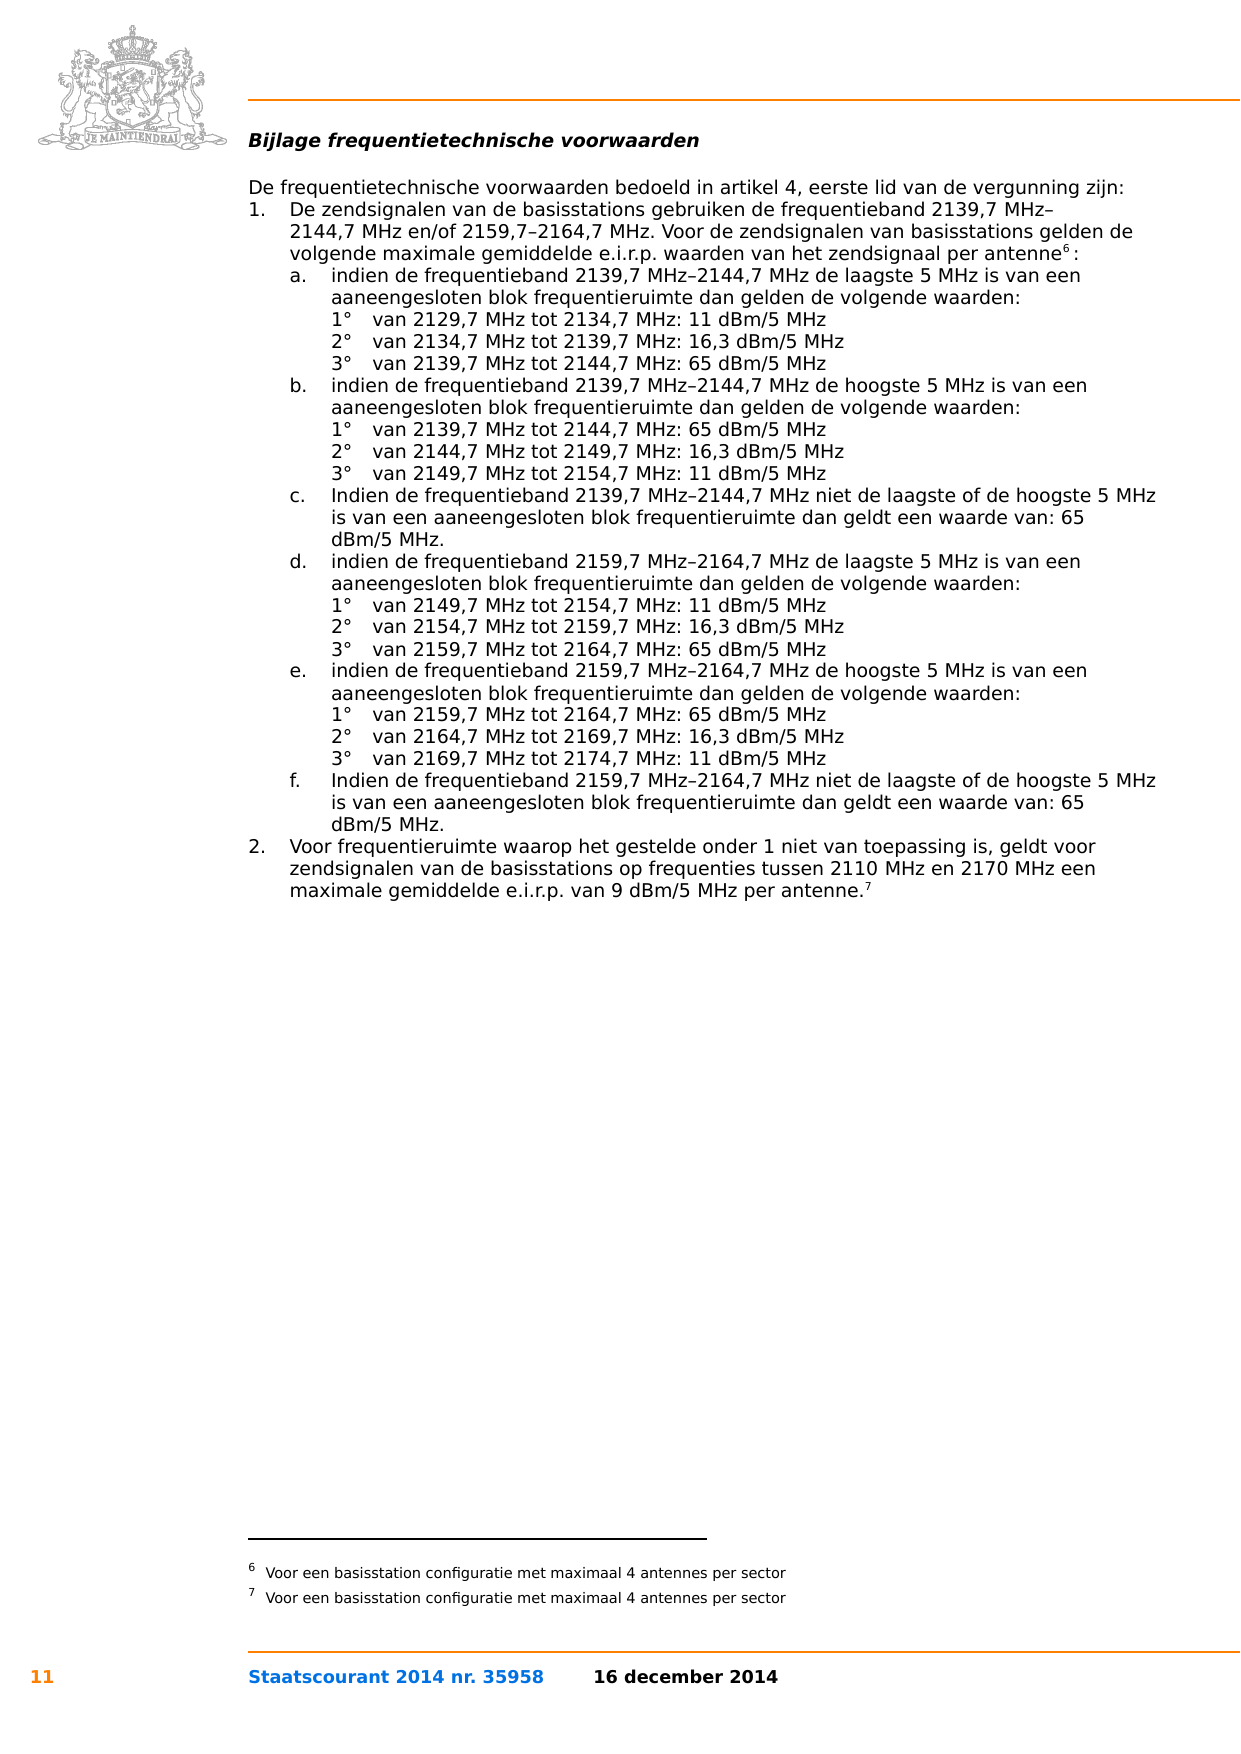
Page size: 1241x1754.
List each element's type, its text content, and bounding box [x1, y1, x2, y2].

text 1° van 2129,7 MHz tot 2134,7 MHz: 11 dBm/5 MHz [331, 309, 1163, 331]
text 3° van 2159,7 MHz tot 2164,7 MHz: 65 dBm/5 MHz [331, 638, 1163, 660]
text 2° van 2134,7 MHz tot 2139,7 MHz: 16,3 dBm/5 MHz [331, 331, 1163, 353]
text 3° van 2149,7 MHz tot 2154,7 MHz: 11 dBm/5 MHz [331, 463, 1163, 484]
text Voor een basisstation configuratie met maximaal 4 antennes per sector [248, 1561, 1163, 1583]
text 3° van 2169,7 MHz tot 2174,7 MHz: 11 dBm/5 MHz [331, 748, 1163, 770]
text b. indien de frequentieband 2139,7 MHz–2144,7 MHz de hoogste 5 MHz is van een aaneengesloten blok frequentieruimte dan gelden de volgende waarden: [289, 375, 1163, 419]
text 1° van 2159,7 MHz tot 2164,7 MHz: 65 dBm/5 MHz [331, 704, 1163, 726]
text 2. Voor frequentieruimte waarop het gestelde onder 1 niet van toepassing is, geldt voor zendsignalen van de basisstations op frequenties tussen 2110 MHz en 2170 MHz een maximale gemiddelde e.i.r.p. van 9 dBm/5 MHz per antenne. [248, 836, 1163, 902]
text 3° van 2139,7 MHz tot 2144,7 MHz: 65 dBm/5 MHz [331, 353, 1163, 375]
text 1. De zendsignalen van de basisstations gebruiken de frequentieband 2139,7 MHz–2144,7 MHz en/of 2159,7–2164,7 MHz. Voor de zendsignalen van basisstations gelden de volgende maximale gemiddelde e.i.r.p. waarden van het zendsignaal per antenne: [248, 199, 1163, 265]
text Voor een basisstation configuratie met maximaal 4 antennes per sector [248, 1586, 1163, 1608]
picture [38, 25, 227, 150]
text e. indien de frequentieband 2159,7 MHz–2164,7 MHz de hoogste 5 MHz is van een aaneengesloten blok frequentieruimte dan gelden de volgende waarden: [289, 660, 1163, 704]
text 1° van 2139,7 MHz tot 2144,7 MHz: 65 dBm/5 MHz [331, 419, 1163, 441]
text 2° van 2144,7 MHz tot 2149,7 MHz: 16,3 dBm/5 MHz [331, 441, 1163, 463]
text c. Indien de frequentieband 2139,7 MHz–2144,7 MHz niet de laagste of de hoogste 5 MHz is van een aaneengesloten blok frequentieruimte dan geldt een waarde van: 65 dBm/5 MHz. [289, 484, 1163, 551]
text 1° van 2149,7 MHz tot 2154,7 MHz: 11 dBm/5 MHz [331, 594, 1163, 616]
text De frequentietechnische voorwaarden bedoeld in artikel 4, eerste lid van de vergunning zijn: [248, 177, 1163, 199]
text f. Indien de frequentieband 2159,7 MHz–2164,7 MHz niet de laagste of de hoogste 5 MHz is van een aaneengesloten blok frequentieruimte dan geldt een waarde van: 65 dBm/5 MHz. [289, 770, 1163, 836]
text d. indien de frequentieband 2159,7 MHz–2164,7 MHz de laagste 5 MHz is van een aaneengesloten blok frequentieruimte dan gelden de volgende waarden: [289, 551, 1163, 594]
text 2° van 2164,7 MHz tot 2169,7 MHz: 16,3 dBm/5 MHz [331, 726, 1163, 748]
text 2° van 2154,7 MHz tot 2159,7 MHz: 16,3 dBm/5 MHz [331, 616, 1163, 638]
subtitle Bijlage frequentietechnische voorwaarden [248, 130, 1163, 152]
text a. indien de frequentieband 2139,7 MHz–2144,7 MHz de laagste 5 MHz is van een aaneengesloten blok frequentieruimte dan gelden de volgende waarden: [289, 265, 1163, 309]
